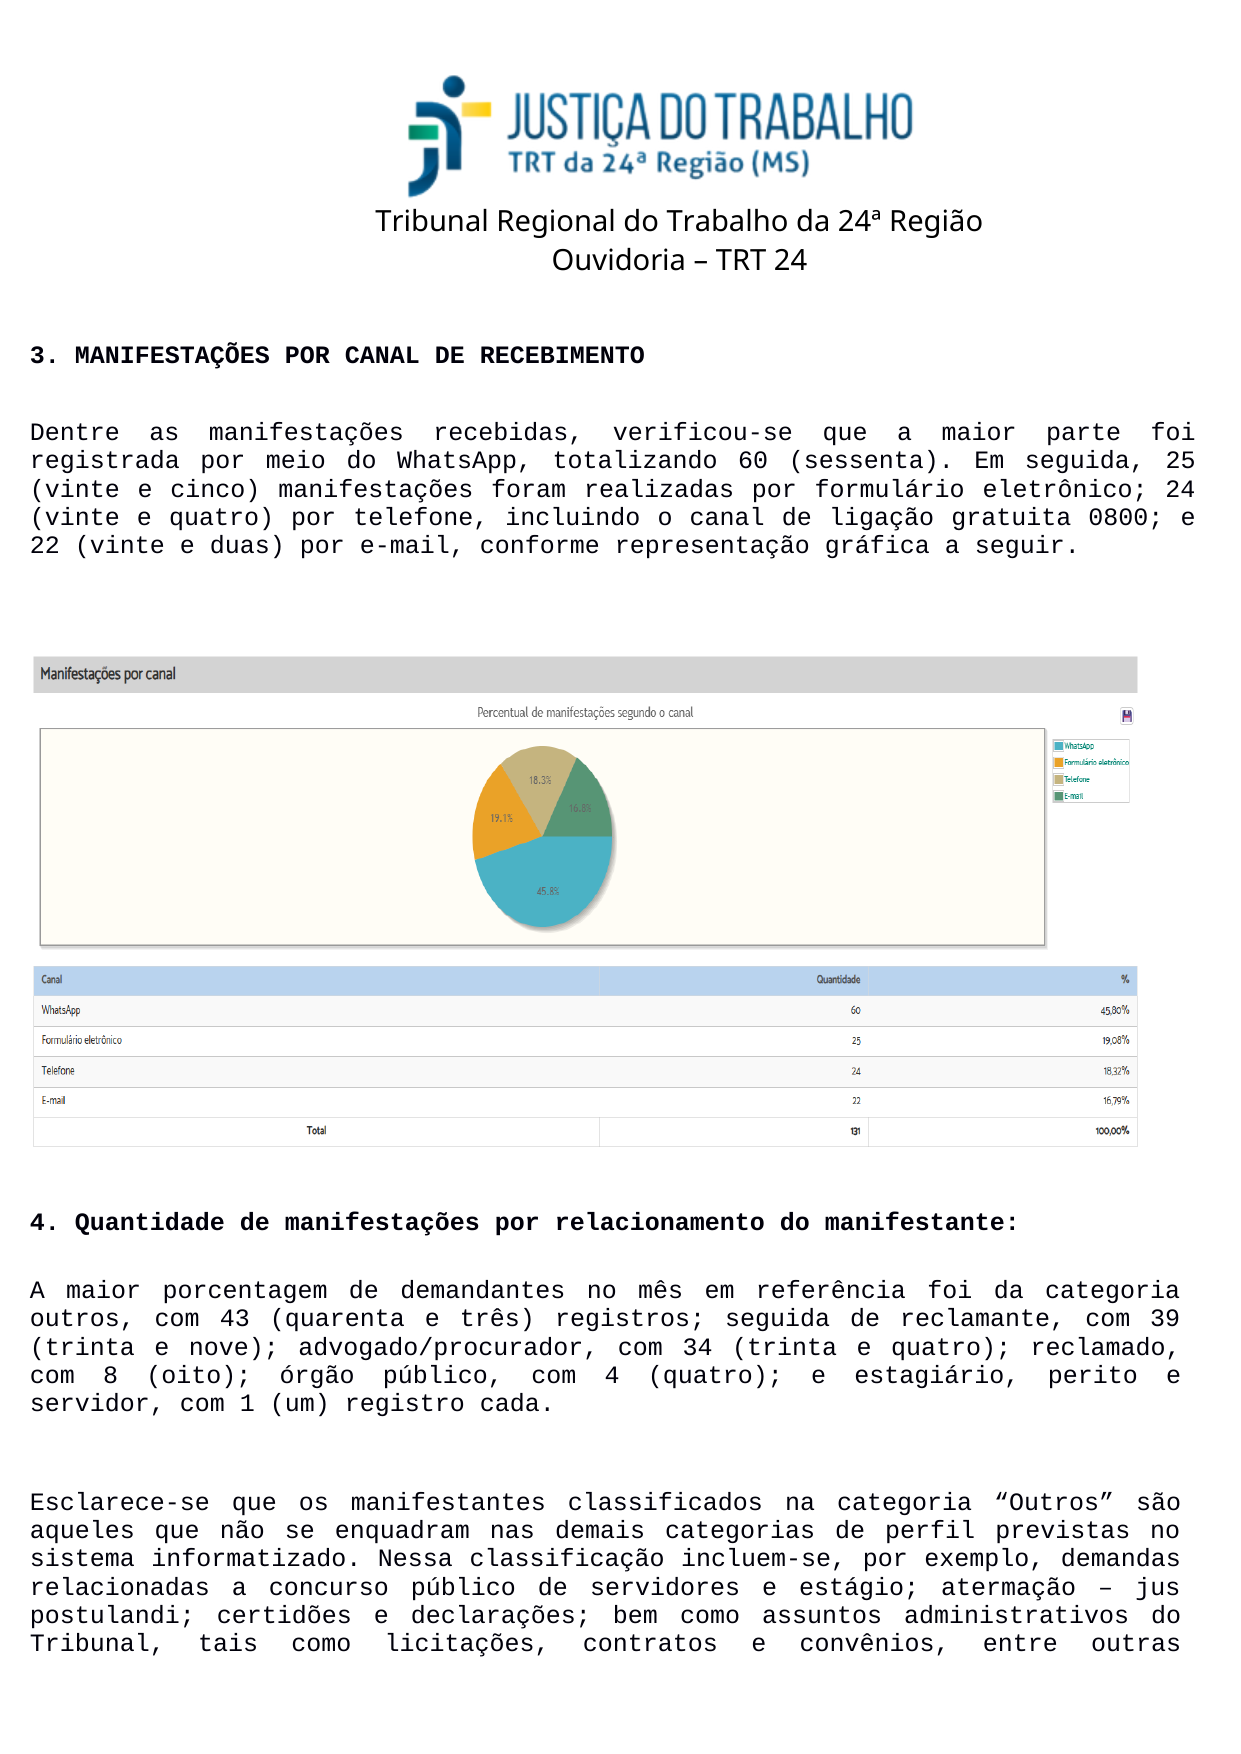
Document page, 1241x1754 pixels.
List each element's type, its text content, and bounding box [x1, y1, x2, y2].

text Esclarece-se que os manifestantes classificados na categoria “Outros” são aqueles que não se enquadram nas demais categorias de perfil previstas no sistema informatizado. Nessa classificação incluem-se, por exemplo, demandas relacionadas a concurso público de servidores e estágio; atermação – jus postulandi; certidões e declarações; bem como assuntos administrativos do Tribunal, tais como licitações, contratos e convênios, entre outras [29, 1489, 1181, 1659]
text Dentre as manifestações recebidas, verificou-se que a maior parte foi registrada por meio do WhatsApp, totalizando 60 (sessenta). Em seguida, 25 (vinte e cinco) manifestações foram realizadas por formulário eletrônico; 24 (vinte e quatro) por telefone, incluindo o canal de ligação gratuita 0800; e 22 (vinte e duas) por e-mail, conforme representação gráfica a seguir. [29, 420, 1196, 561]
text A maior porcentagem de demandantes no mês em referência foi da categoria outros, com 43 (quarenta e três) registros; seguida de reclamante, com 39 (trinta e nove); advogado/procurador, com 34 (trinta e quatro); reclamado, com 8 (oito); órgão público, com 4 (quatro); e estagiário, perito e servidor, com 1 (um) registro cada. [29, 1277, 1181, 1419]
text 3. MANIFESTAÇÕES POR CANAL DE RECEBIMENTO [29, 342, 1239, 371]
text 4. Quantidade de manifestações por relacionamento do manifestante: [29, 1209, 1239, 1238]
